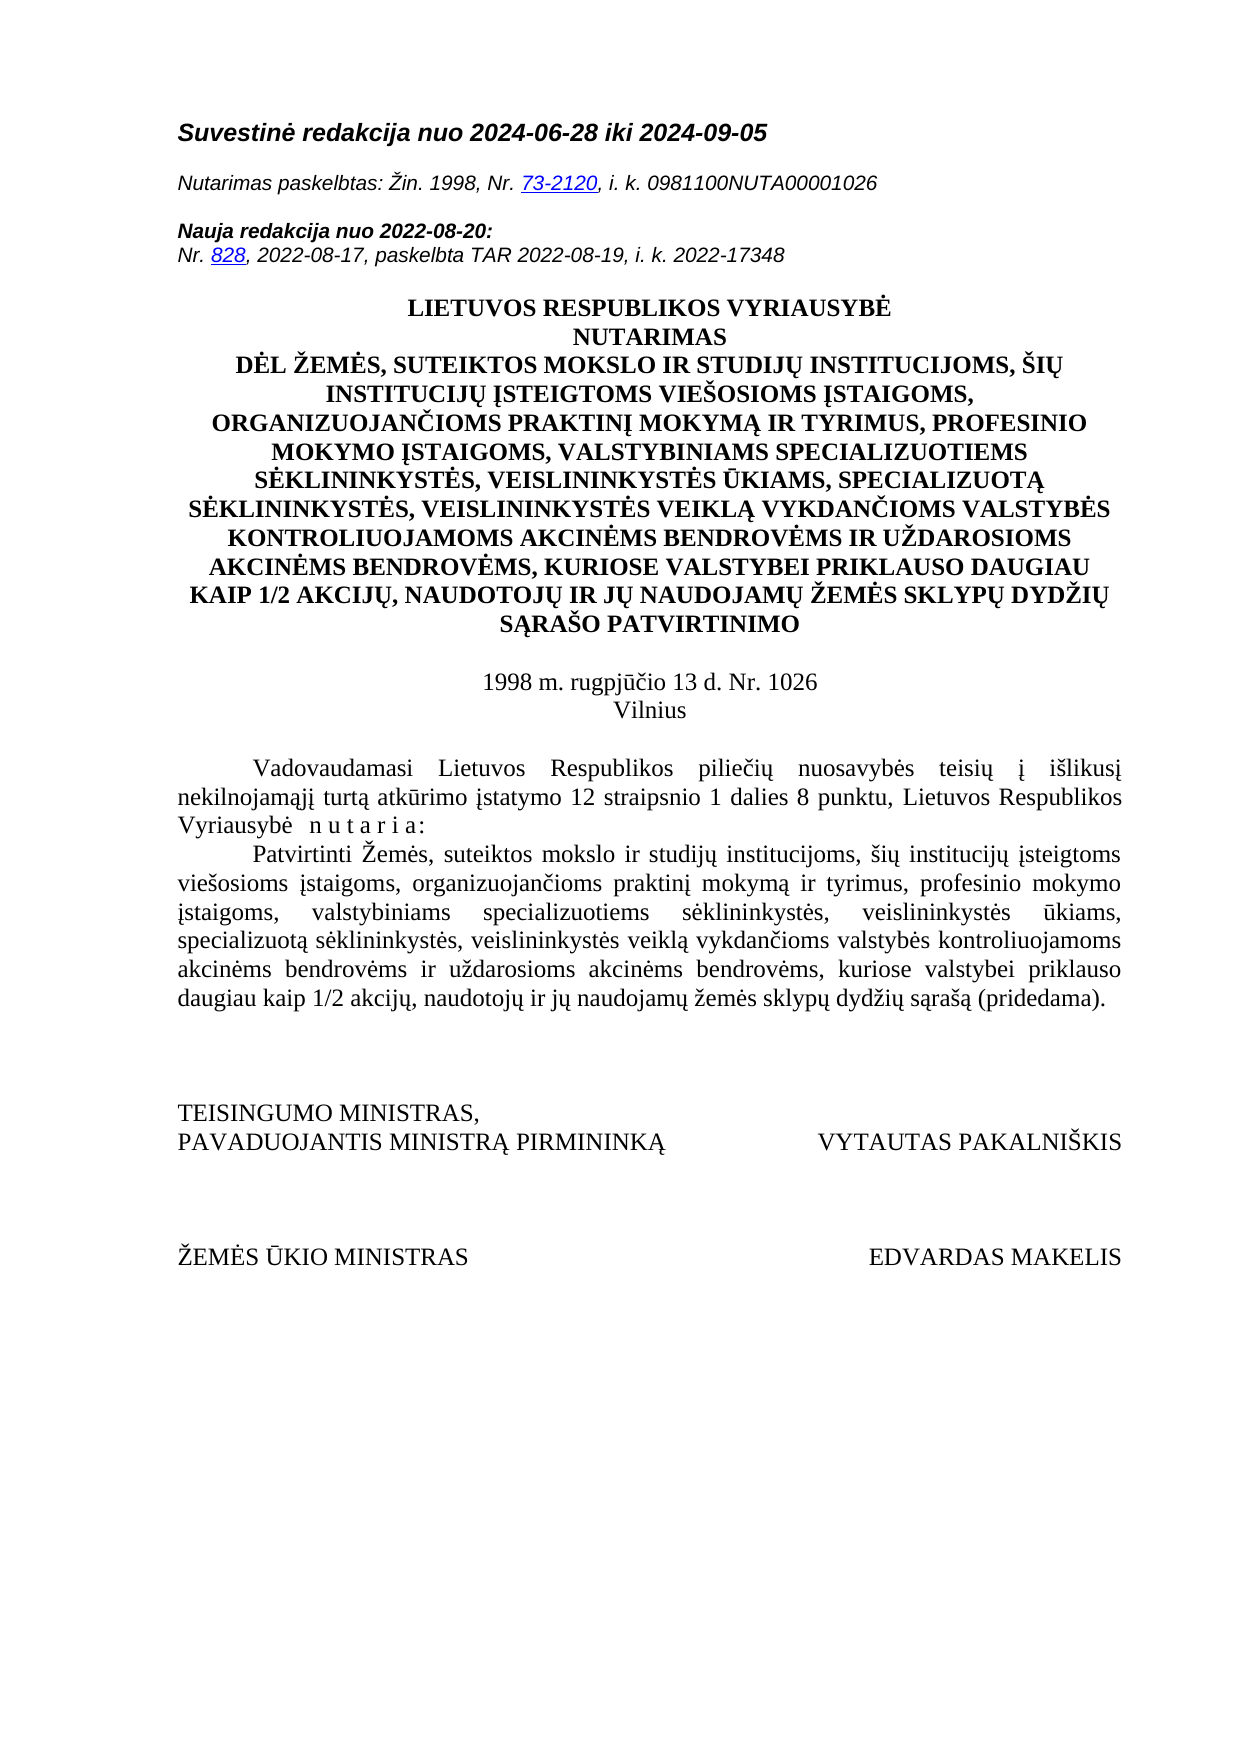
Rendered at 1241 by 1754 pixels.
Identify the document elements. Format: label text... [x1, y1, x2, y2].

text Nr. 828, 2022-08-17, paskelbta TAR 2022-08-19, i. k. 2022-17348 [177, 243, 1122, 267]
text Suvestinė redakcija nuo 2024-06-28 iki 2024-09-05 [177, 118, 1122, 147]
text DĖL ŽEMĖS, SUTEIKTOS MOKSLO IR STUDIJŲ INSTITUCIJOMS, ŠIŲ INSTITUCIJŲ ĮSTEIGTOMS VIEŠOSIOMS ĮSTAIGOMS, ORGANIZUOJANČIOMS PRAKTINĮ MOKYMĄ IR TYRIMUS, PROFESINIO MOKYMO ĮSTAIGOMS, VALSTYBINIAMS SPECIALIZUOTIEMS SĖKLININKYSTĖS, VEISLININKYSTĖS ŪKIAMS, SPECIALIZUOTĄ SĖKLININKYSTĖS, VEISLININKYSTĖS VEIKLĄ VYKDANČIOMS VALSTYBĖS KONTROLIUOJAMOMS AKCINĖMS BENDROVĖMS IR UŽDAROSIOMS AKCINĖMS BENDROVĖMS, KURIOSE VALSTYBEI PRIKLAUSO DAUGIAU KAIP 1/2 AKCIJŲ, NAUDOTOJŲ IR JŲ NAUDOJAMŲ ŽEMĖS SKLYPŲ DYDŽIŲ SĄRAŠO PATVIRTINIMO [177, 351, 1122, 638]
text Nauja redakcija nuo 2022-08-20: [177, 219, 1122, 243]
text TEISINGUMO MINISTRAS, [177, 1098, 1122, 1127]
text Vadovaudamasi Lietuvos Respublikos piliečių nuosavybės teisių į išlikusį nekilnojamąjį turtą atkūrimo įstatymo 12 straipsnio 1 dalies 8 punktu, Lietuvos Respublikos Vyriausybė nutaria: [177, 753, 1122, 839]
text LIETUVOS RESPUBLIKOS VYRIAUSYBĖ [177, 293, 1122, 322]
text Žemės ūkio ministras Edvardas Makelis [177, 1242, 1122, 1271]
text Nutarimas paskelbtas: Žin. 1998, Nr. 73-2120, i. k. 0981100NUTA00001026 [177, 171, 1122, 195]
text 1998 m. rugpjūčio 13 d. Nr. 1026 [177, 667, 1122, 696]
text Vilnius [177, 696, 1122, 724]
text NUTARIMAS [177, 322, 1122, 351]
text pavaduojantis Ministrą Pirmininką Vytautas Pakalniškis [177, 1127, 1122, 1156]
text Patvirtinti Žemės, suteiktos mokslo ir studijų institucijoms, šių institucijų įsteigtoms viešosioms įstaigoms, organizuojančioms praktinį mokymą ir tyrimus, profesinio mokymo įstaigoms, valstybiniams specializuotiems sėklininkystės, veislininkystės ūkiams, specializuotą sėklininkystės, veislininkystės veiklą vykdančioms valstybės kontroliuojamoms akcinėms bendrovėms ir uždarosioms akcinėms bendrovėms, kuriose valstybei priklauso daugiau kaip 1/2 akcijų, naudotojų ir jų naudojamų žemės sklypų dydžių sąrašą (pridedama). [177, 839, 1122, 1012]
